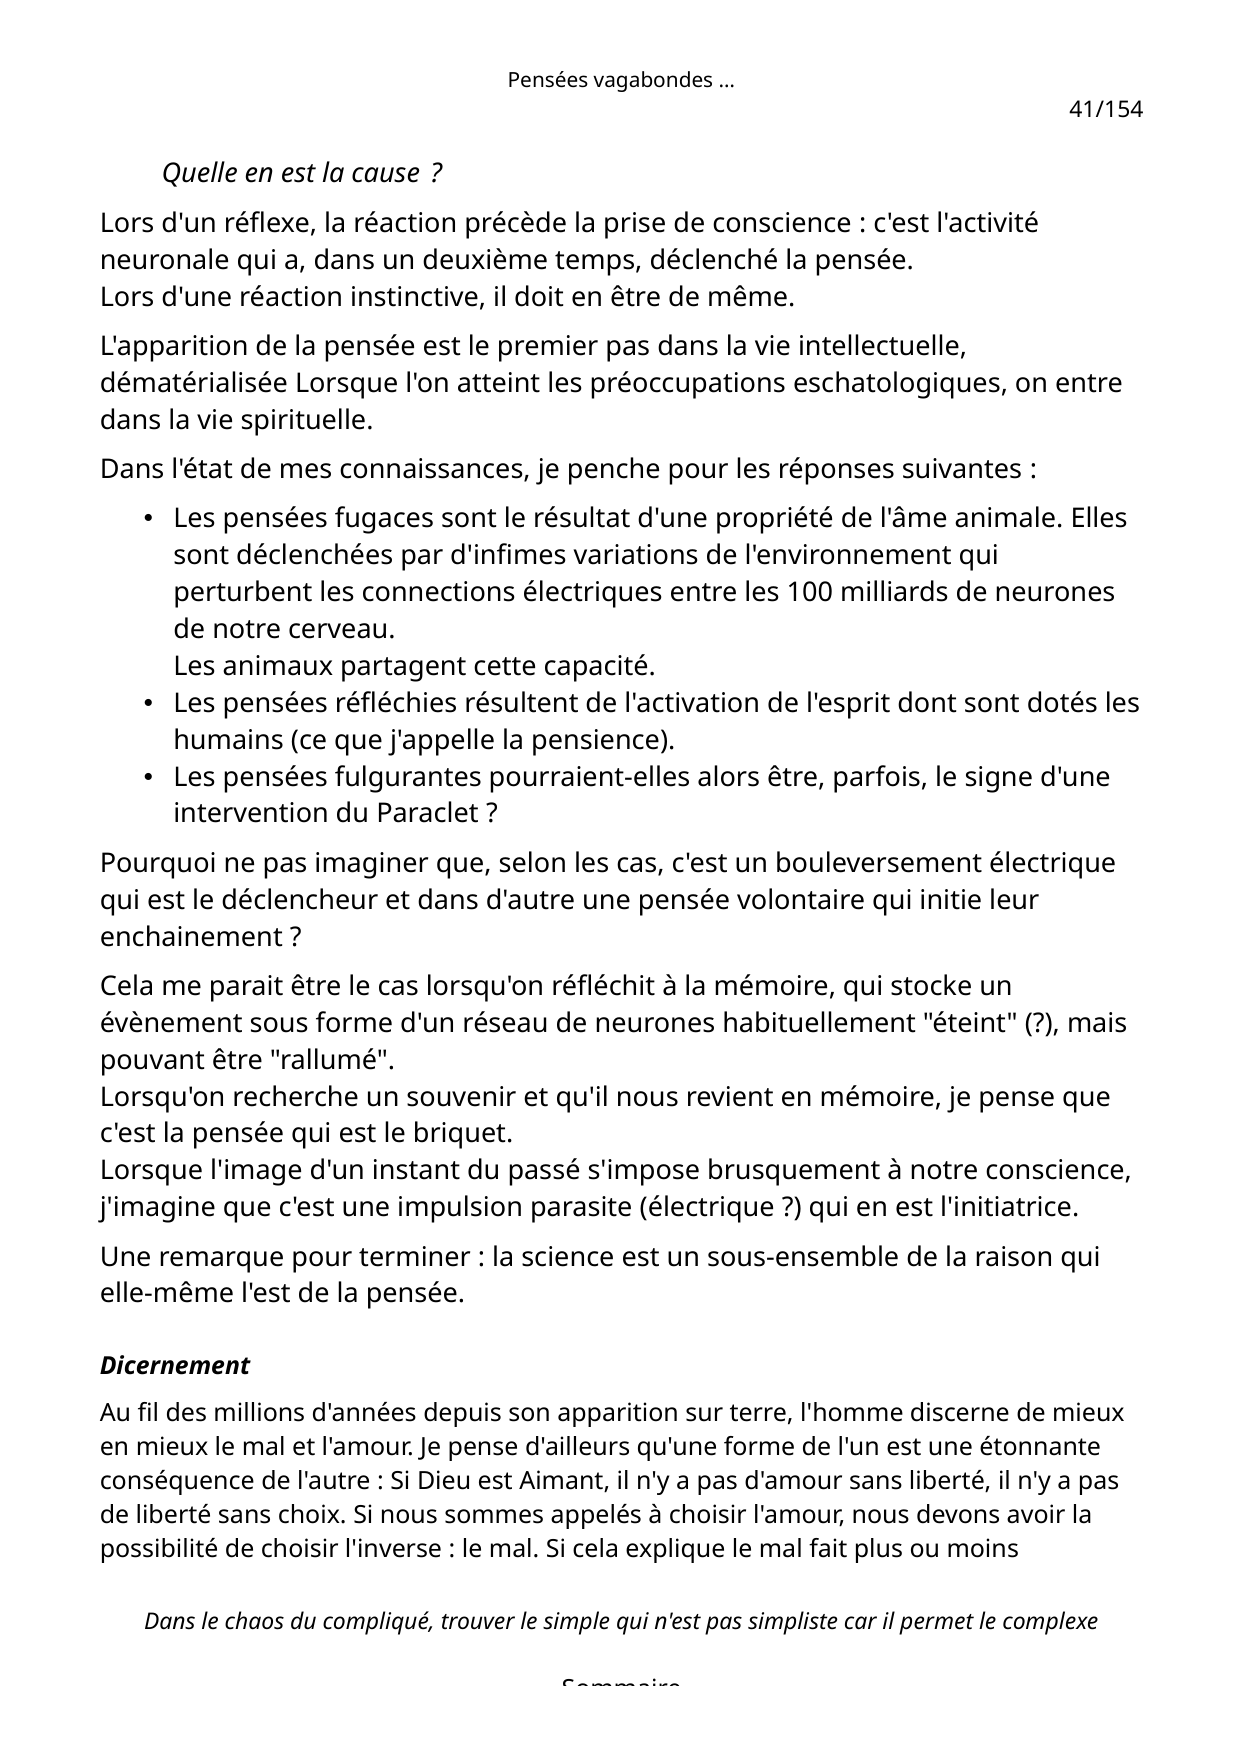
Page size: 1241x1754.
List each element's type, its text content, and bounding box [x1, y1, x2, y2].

text Quelle en est la cause ? [99, 154, 1143, 191]
list Les pensées fugaces sont le résultat d'une propriété de l'âme animale. Elles sont déclenchées par d'infimes variations de l'environnement qui perturbent les connections électriques entre les 100 milliards de neurones de notre cerveau. Les animaux partagent cette capacité. [144, 499, 1143, 683]
text Une remarque pour terminer : la science est un sous-ensemble de la raison qui elle-même l'est de la pensée. [99, 1237, 1143, 1311]
text Dans l'état de mes connaissances, je penche pour les réponses suivantes : [99, 449, 1143, 486]
subtitle Dicernement [99, 1348, 1143, 1382]
text Cela me parait être le cas lorsqu'on réfléchit à la mémoire, qui stocke un évènement sous forme d'un réseau de neurones habituellement "éteint" (?), mais pouvant être "rallumé". Lorsqu'on recherche un souvenir et qu'il nous revient en mémoire, je pense que c'est la pensée qui est le briquet. Lorsque l'image d'un instant du passé s'impose brusquement à notre conscience, j'imagine que c'est une impulsion parasite (électrique ?) qui en est l'initiatrice. [99, 966, 1143, 1224]
text Pourquoi ne pas imaginer que, selon les cas, c'est un bouleversement électrique qui est le déclencheur et dans d'autre une pensée volontaire qui initie leur enchainement ? [99, 843, 1143, 954]
text L'apparition de la pensée est le premier pas dans la vie intellectuelle, dématérialisée Lorsque l'on atteint les préoccupations eschatologiques, on entre dans la vie spirituelle. [99, 326, 1143, 437]
list Les pensées réfléchies résultent de l'activation de l'esprit dont sont dotés les humains (ce que j'appelle la pensience). [144, 683, 1143, 757]
list Les pensées fulgurantes pourraient-elles alors être, parfois, le signe d'une intervention du Paraclet ? [144, 757, 1143, 831]
text Au fil des millions d'années depuis son apparition sur terre, l'homme discerne de mieux en mieux le mal et l'amour. Je pense d'ailleurs qu'une forme de l'un est une étonnante conséquence de l'autre : Si Dieu est Aimant, il n'y a pas d'amour sans liberté, il n'y a pas de liberté sans choix. Si nous sommes appelés à choisir l'amour, nous devons avoir la possibilité de choisir l'inverse : le mal. Si cela explique le mal fait plus ou moins [99, 1394, 1143, 1565]
text Lors d'un réflexe, la réaction précède la prise de conscience : c'est l'activité neuronale qui a, dans un deuxième temps, déclenché la pensée. Lors d'une réaction instinctive, il doit en être de même. [99, 203, 1143, 314]
